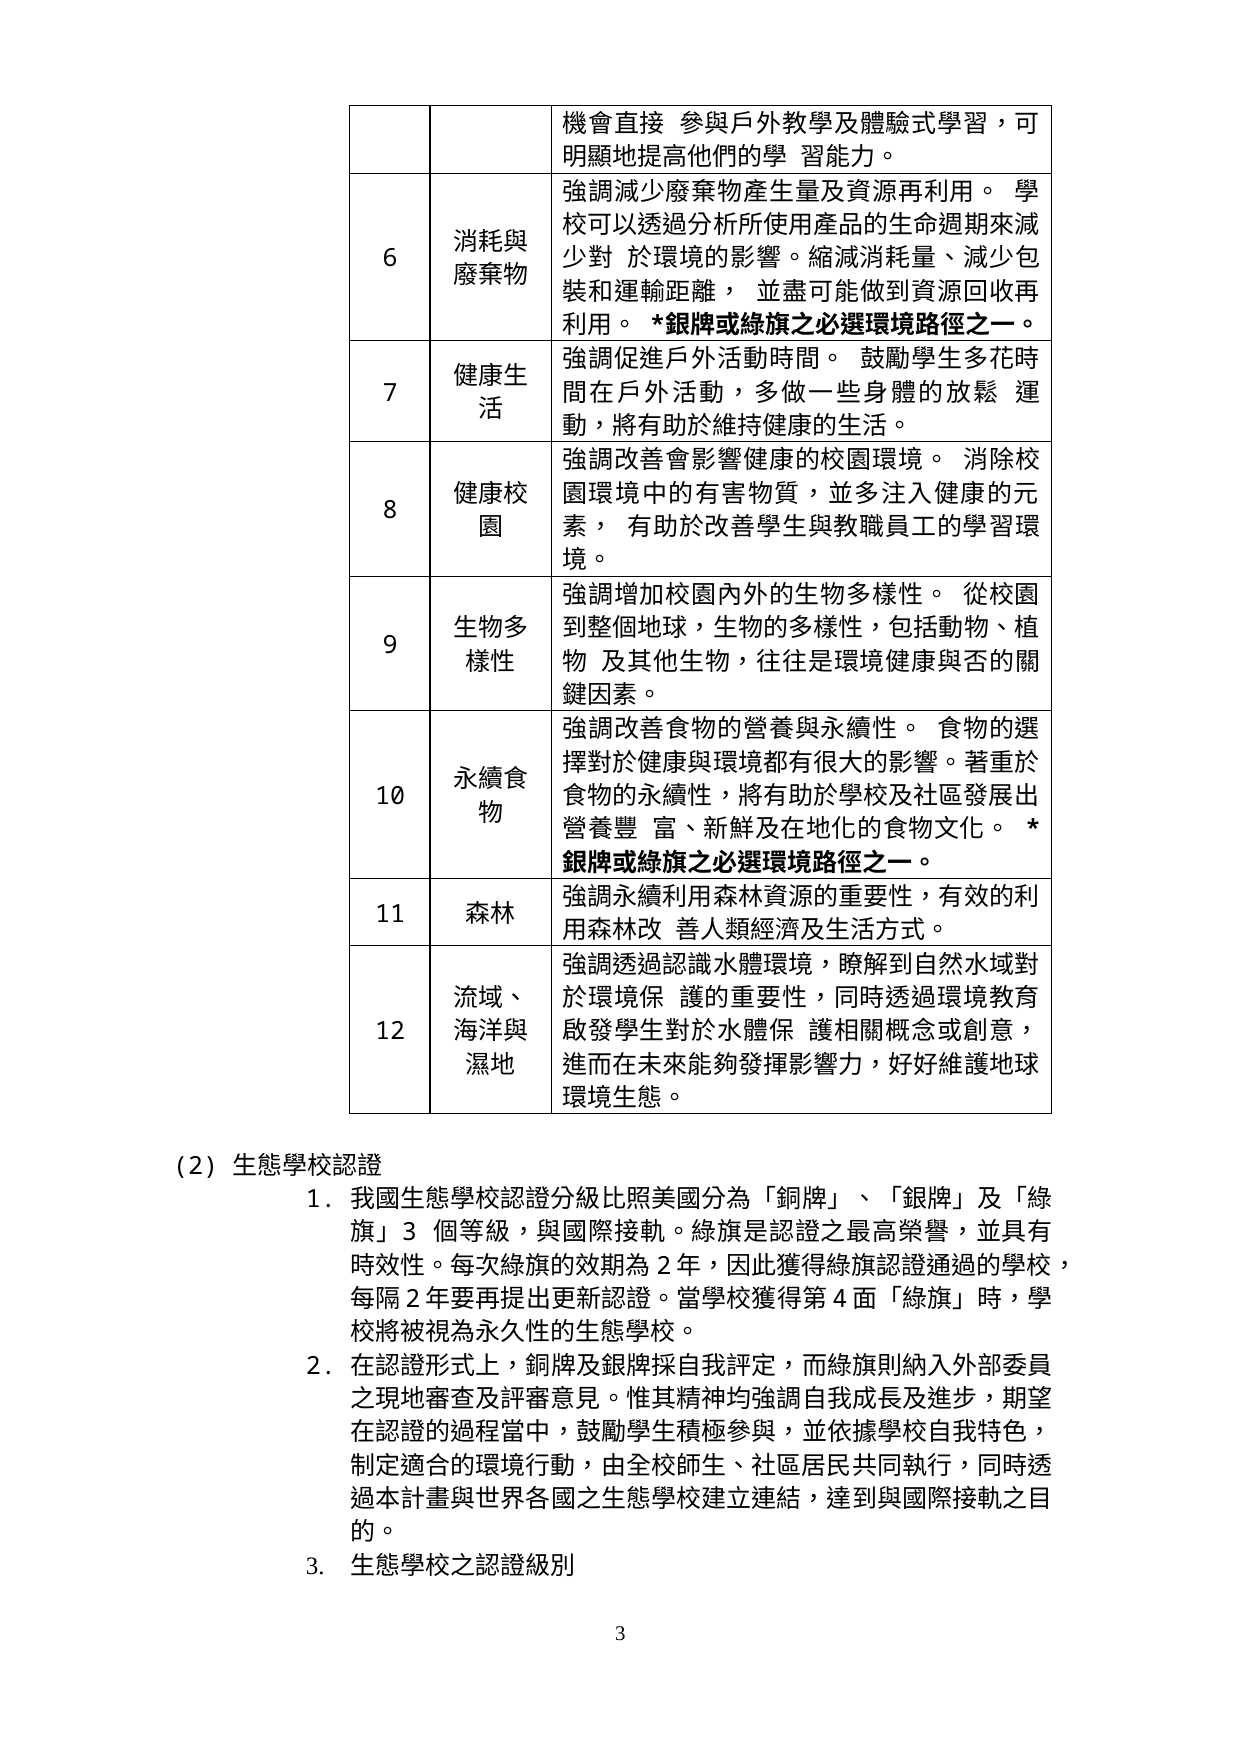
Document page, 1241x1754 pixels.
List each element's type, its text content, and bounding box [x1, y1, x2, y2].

table_cell 7 [350, 341, 429, 441]
table_cell 生物多樣性 [431, 577, 551, 710]
table_cell 12 [350, 946, 429, 1113]
table_cell 9 [350, 577, 429, 710]
list 生態學校之認證級別 [306, 1547, 1053, 1581]
table_cell [350, 106, 429, 172]
table_cell [431, 106, 551, 172]
table_cell 消耗與廢棄物 [431, 174, 551, 340]
table_cell 6 [350, 174, 429, 340]
table_cell 強調改善會影響健康的校園環境。 消除校園環境中的有害物質，並多注入健康的元素， 有助於改善學生與教職員工的學習環境。 [552, 442, 1051, 576]
list 我國生態學校認證分級比照美國分為「銅牌」、「銀牌」及「綠旗」3 個等級，與國際接軌。綠旗是認證之最高榮譽，並具有時效性。每次綠旗的效期為2年，因此獲得綠旗認證通過的學校，每隔2年要再提出更新認證。當學校獲得第4面「綠旗」時，學校將被視為永久性的生態學校。 [306, 1181, 1053, 1347]
table_cell 流域、海洋與濕地 [431, 946, 551, 1113]
table_cell 健康生活 [431, 341, 551, 441]
table_cell 強調促進戶外活動時間。 鼓勵學生多花時間在戶外活動，多做一些身體的放鬆 運動，將有助於維持健康的生活。 [552, 341, 1051, 441]
table_cell 11 [350, 879, 429, 945]
table_cell 強調透過認識水體環境，瞭解到自然水域對於環境保 護的重要性，同時透過環境教育啟發學生對於水體保 護相關概念或創意，進而在未來能夠發揮影響力，好好維護地球環境生態。 [552, 946, 1051, 1113]
table_cell 8 [350, 442, 429, 576]
table_cell 強調永續利用森林資源的重要性，有效的利用森林改 善人類經濟及生活方式。 [552, 879, 1051, 945]
table_cell 健康校園 [431, 442, 551, 576]
list 在認證形式上，銅牌及銀牌採自我評定，而綠旗則納入外部委員之現地審查及評審意見。惟其精神均強調自我成長及進步，期望在認證的過程當中，鼓勵學生積極參與，並依據學校自我特色，制定適合的環境行動，由全校師生、社區居民共同執行，同時透過本計畫與世界各國之生態學校建立連結，達到與國際接軌之目的。 [306, 1347, 1053, 1547]
table_cell 10 [350, 711, 429, 878]
list 生態學校認證 [173, 1147, 1053, 1181]
table_cell 強調增加校園內外的生物多樣性。 從校園到整個地球，生物的多樣性，包括動物、植物 及其他生物，往往是環境健康與否的關鍵因素。 [552, 577, 1051, 710]
table_cell 機會直接 參與戶外教學及體驗式學習，可明顯地提高他們的學 習能力。 [552, 106, 1051, 172]
table_cell 強調減少廢棄物產生量及資源再利用。 學校可以透過分析所使用產品的生命週期來減少對 於環境的影響。縮減消耗量、減少包裝和運輸距離， 並盡可能做到資源回收再利用。 *銀牌或綠旗之必選環境路徑之一。 [552, 174, 1051, 340]
table_cell 森林 [431, 879, 551, 945]
table_cell 強調改善食物的營養與永續性。 食物的選擇對於健康與環境都有很大的影響。著重於 食物的永續性，將有助於學校及社區發展出營養豐 富、新鮮及在地化的食物文化。 *銀牌或綠旗之必選環境路徑之一。 [552, 711, 1051, 878]
table_cell 永續食物 [431, 711, 551, 878]
